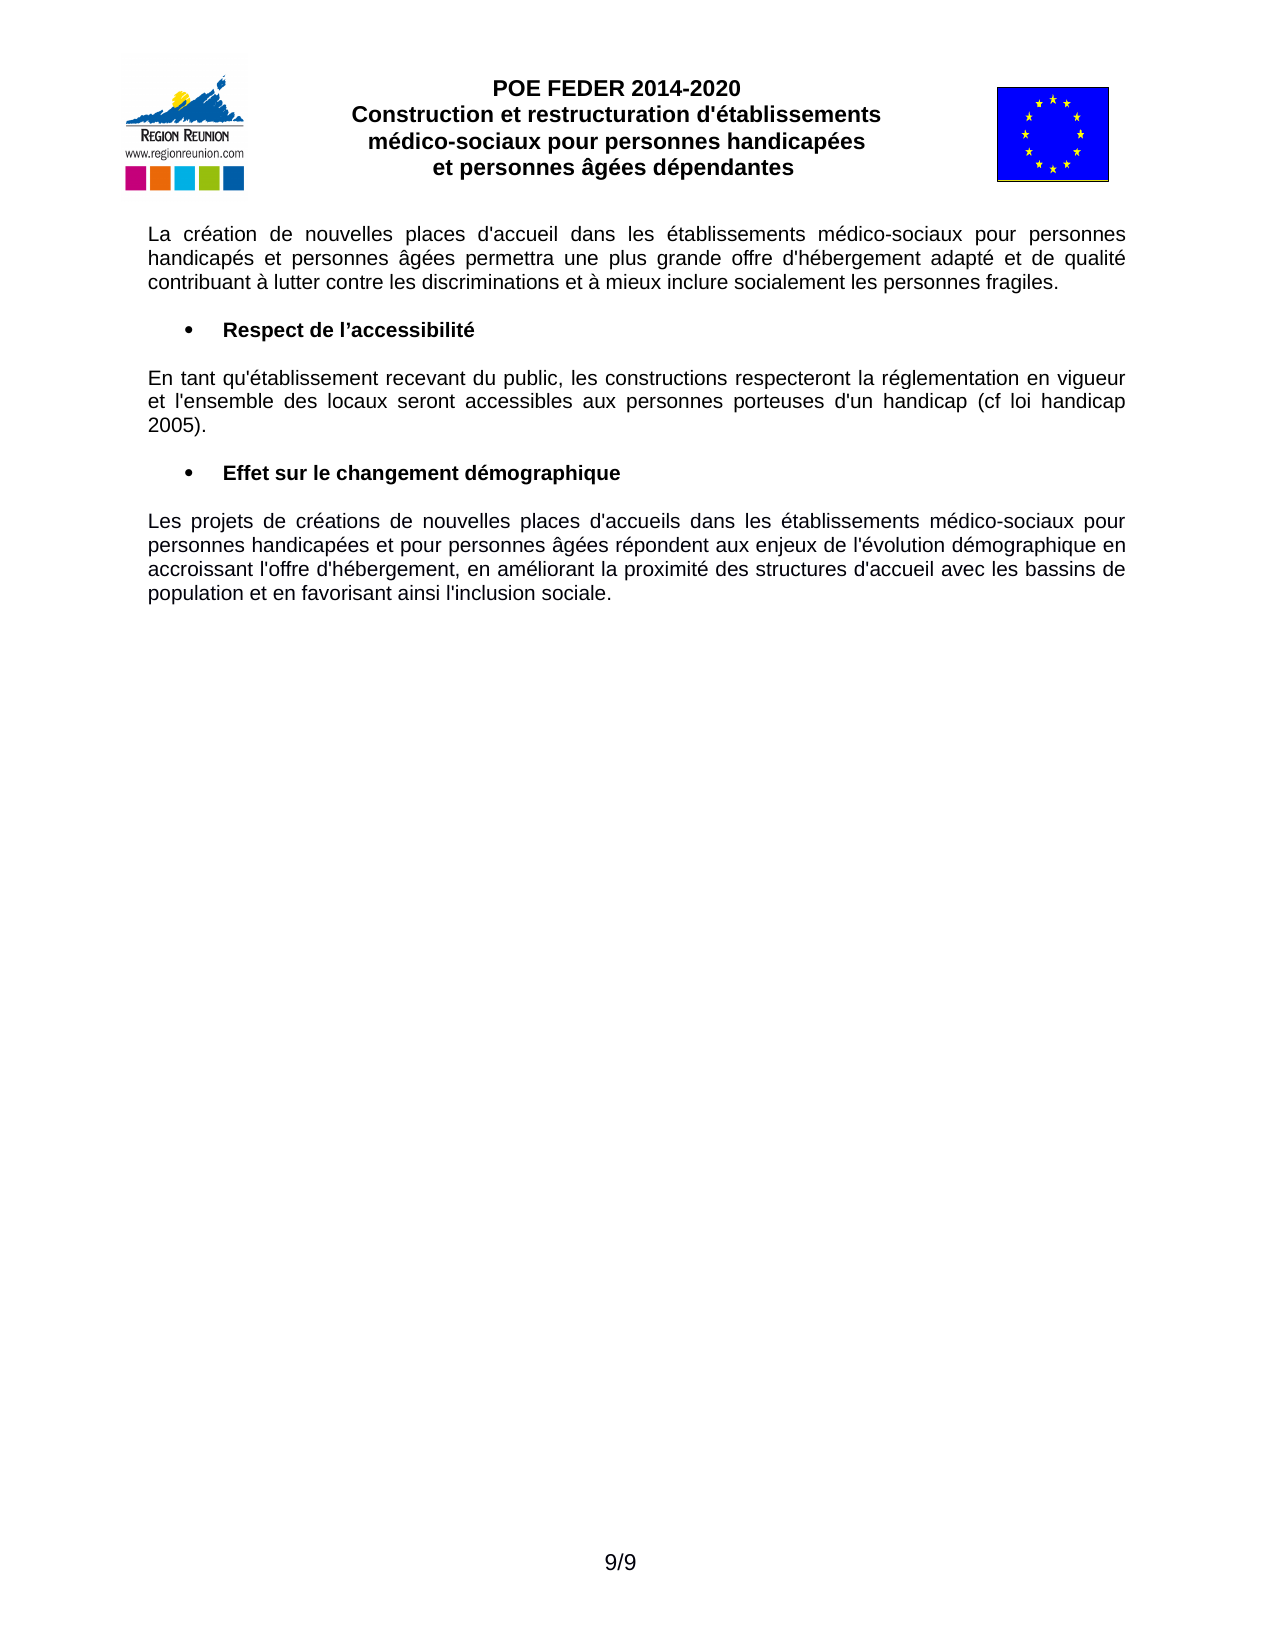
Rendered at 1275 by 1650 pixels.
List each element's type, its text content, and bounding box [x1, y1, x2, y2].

picture [121, 53, 248, 202]
text Les projets de créations de nouvelles places d'accueils dans les établissements médico-sociaux pour personnes handicapées et pour personnes âgées répondent aux enjeux de l'évolution démographique en accroissant l'offre d'hébergement, en améliorant la proximité des structures d'accueil avec les bassins de population et en favorisant ainsi l'inclusion sociale. [148, 509, 1127, 605]
text En tant qu'établissement recevant du public, les constructions respecteront la réglementation en vigueur et l'ensemble des locaux seront accessibles aux personnes porteuses d'un handicap (cf loi handicap 2005). [148, 365, 1127, 437]
list Effet sur le changement démographique [185, 461, 1127, 485]
text La création de nouvelles places d'accueil dans les établissements médico-sociaux pour personnes handicapés et personnes âgées permettra une plus grande offre d'hébergement adapté et de qualité contribuant à lutter contre les discriminations et à mieux inclure socialement les personnes fragiles. [148, 222, 1127, 293]
list Respect de l’accessibilité [185, 317, 1127, 341]
